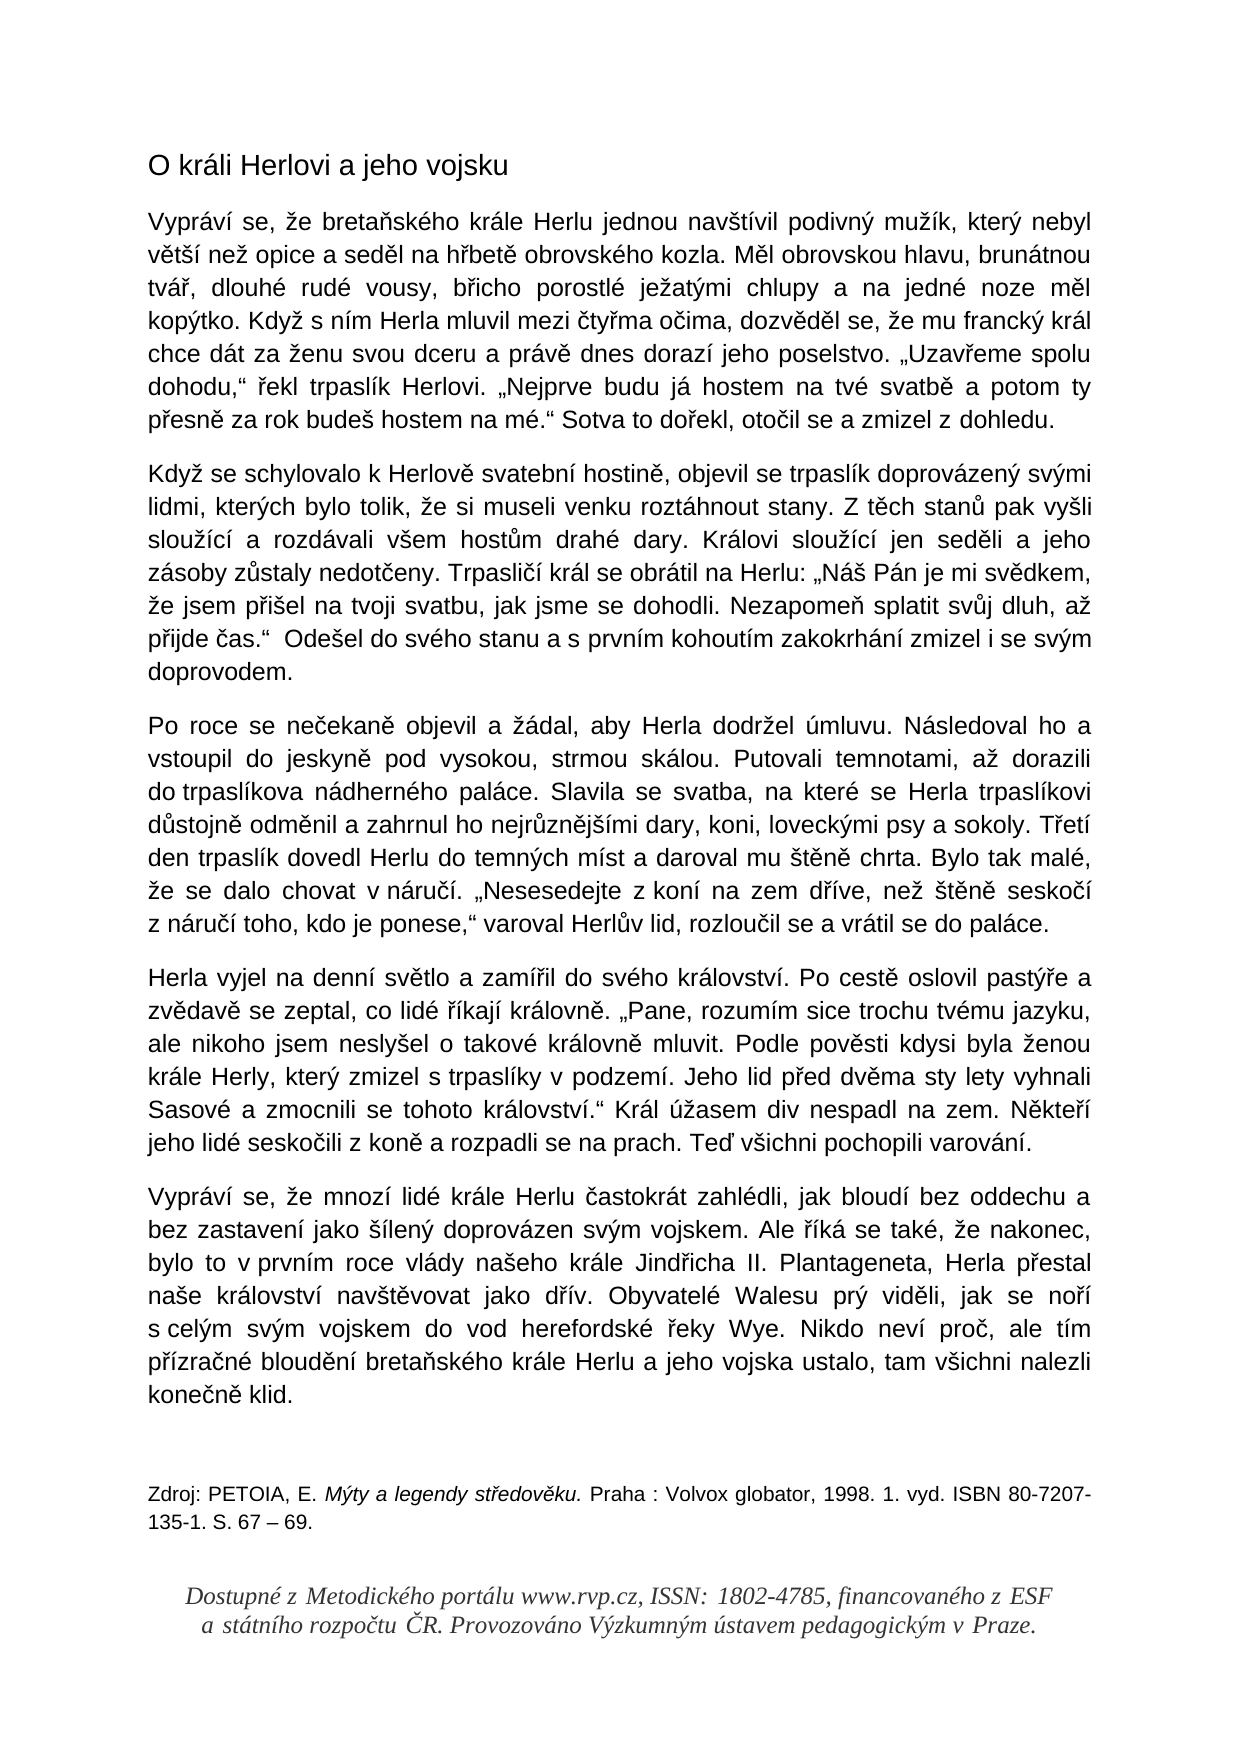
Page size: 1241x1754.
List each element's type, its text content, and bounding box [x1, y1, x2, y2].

text Herla vyjel na denní světlo a zamířil do svého království. Po cestě oslovil pastýře a zvědavě se zeptal, co lidé říkají královně. „Pane, rozumím sice trochu tvému jazyku, ale nikoho jsem neslyšel o takové královně mluvit. Podle pověsti kdysi byla ženou krále Herly, který zmizel s trpaslíky v podzemí. Jeho lid před dvěma sty lety vyhnali Sasové a zmocnili se tohoto království.“ Král úžasem div nespadl na zem. Někteří jeho lidé seskočili z koně a rozpadli se na prach. Teď všichni pochopili varování. [148, 963, 1093, 1157]
text O králi Herlovi a jeho vojsku [148, 148, 1093, 181]
text Vypráví se, že mnozí lidé krále Herlu častokrát zahlédli, jak bloudí bez oddechu a bez zastavení jako šílený doprovázen svým vojskem. Ale říká se také, že nakonec, bylo to v prvním roce vlády našeho krále Jindřicha II. Plantageneta, Herla přestal naše království navštěvovat jako dřív. Obyvatelé Walesu prý viděli, jak se noří s celým svým vojskem do vod herefordské řeky Wye. Nikdo neví proč, ale tím přízračné bloudění bretaňského krále Herlu a jeho vojska ustalo, tam všichni nalezli konečně klid. [148, 1182, 1093, 1409]
text Po roce se nečekaně objevil a žádal, aby Herla dodržel úmluvu. Následoval ho a vstoupil do jeskyně pod vysokou, strmou skálou. Putovali temnotami, až dorazili do trpaslíkova nádherného paláce. Slavila se svatba, na které se Herla trpaslíkovi důstojně odměnil a zahrnul ho nejrůznějšími dary, koni, loveckými psy a sokoly. Třetí den trpaslík dovedl Herlu do temných míst a daroval mu štěně chrta. Bylo tak malé, že se dalo chovat v náručí. „Nesesedejte z koní na zem dříve, než štěně seskočí z náručí toho, kdo je ponese,“ varoval Herlův lid, rozloučil se a vrátil se do paláce. [148, 711, 1093, 938]
text Zdroj: PETOIA, E. Mýty a legendy středověku. Praha : Volvox globator, 1998. 1. vyd. ISBN 80-7207-135-1. S. 67 – 69. [148, 1482, 1093, 1534]
text Když se schylovalo k Herlově svatební hostině, objevil se trpaslík doprovázený svými lidmi, kterých bylo tolik, že si museli venku roztáhnout stany. Z těch stanů pak vyšli sloužící a rozdávali všem hostům drahé dary. Královi sloužící jen seděli a jeho zásoby zůstaly nedotčeny. Trpasličí král se obrátil na Herlu: „Náš Pán je mi svědkem, že jsem přišel na tvoji svatbu, jak jsme se dohodli. Nezapomeň splatit svůj dluh, až přijde čas.“ Odešel do svého stanu a s prvním kohoutím zakokrhání zmizel i se svým doprovodem. [148, 459, 1093, 686]
text Vypráví se, že bretaňského krále Herlu jednou navštívil podivný mužík, který nebyl větší než opice a seděl na hřbetě obrovského kozla. Měl obrovskou hlavu, brunátnou tvář, dlouhé rudé vousy, břicho porostlé ježatými chlupy a na jedné noze měl kopýtko. Když s ním Herla mluvil mezi čtyřma očima, dozvěděl se, že mu francký král chce dát za ženu svou dceru a právě dnes dorazí jeho poselstvo. „Uzavřeme spolu dohodu,“ řekl trpaslík Herlovi. „Nejprve budu já hostem na tvé svatbě a potom ty přesně za rok budeš hostem na mé.“ Sotva to dořekl, otočil se a zmizel z dohledu. [148, 207, 1093, 434]
